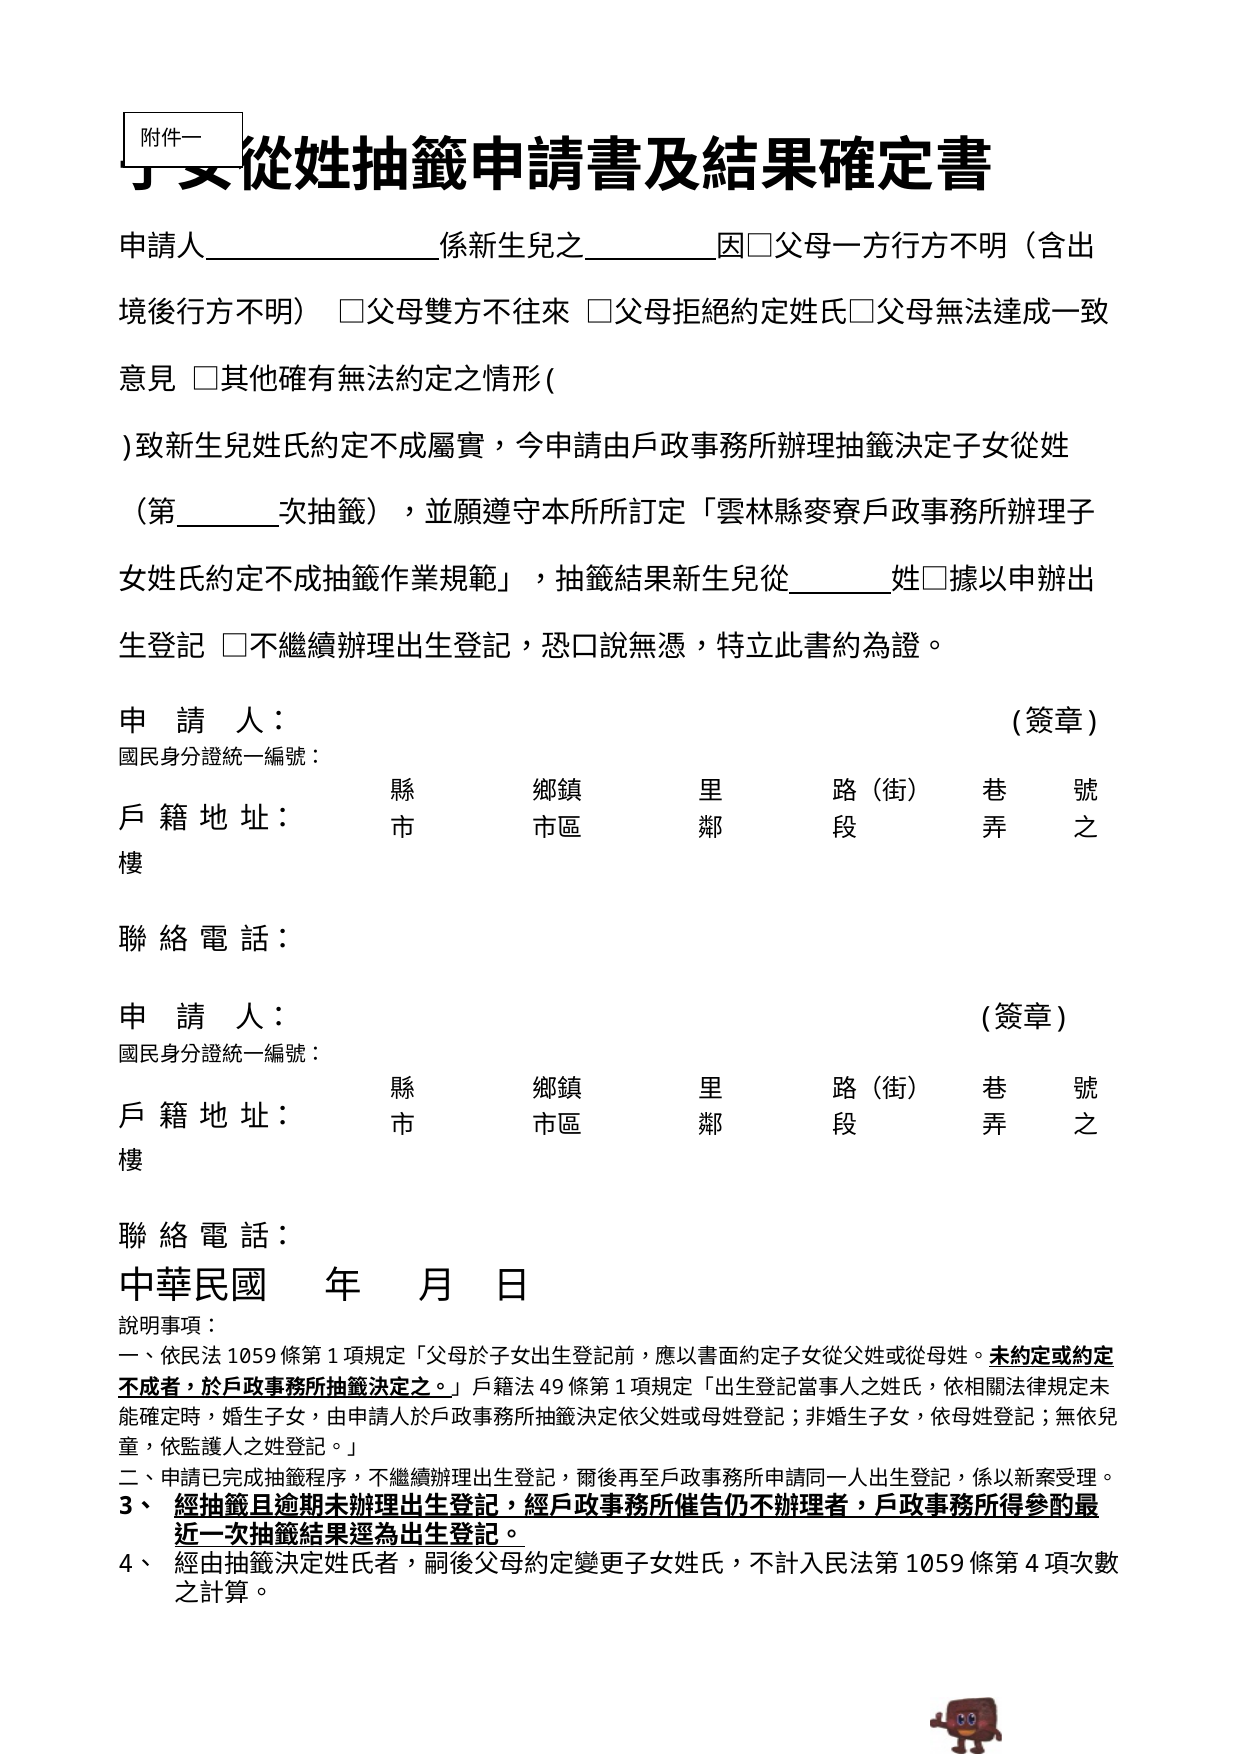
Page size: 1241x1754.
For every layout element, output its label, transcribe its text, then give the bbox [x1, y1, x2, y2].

text 聯 絡 電 話： [118, 1213, 1122, 1255]
text 附件一 [140, 121, 227, 151]
text 一、依民法1059條第1項規定「父母於子女出生登記前，應以書面約定子女從父姓或從母姓。未約定或約定不成者，於戶政事務所抽籤決定之。」戶籍法49條第1項規定「出生登記當事人之姓氏，依相關法律規定未能確定時，婚生子女，由申請人於戶政事務所抽籤決定依父姓或母姓登記；非婚生子女，依母姓登記；無依兒童，依監護人之姓登記。」 [118, 1340, 1122, 1461]
list 經由抽籤決定姓氏者，嗣後父母約定變更子女姓氏，不計入民法第1059條第4項次數之計算。 [118, 1549, 1122, 1608]
text 國民身分證統一編號： [118, 1038, 1122, 1068]
text 二、申請已完成抽籤程序，不繼續辦理出生登記，爾後再至戶政事務所申請同一人出生登記，係以新案受理。 [118, 1461, 1122, 1491]
text 子女從姓抽籤申請書及結果確定書 [118, 118, 1122, 203]
text 說明事項： [118, 1309, 1122, 1340]
text 申請人 係新生兒之 因□父母一方行方不明（含出境後行方不明） □父母雙方不往來 □父母拒絕約定姓氏□父母無法達成一致意見 □其他確有無法約定之情形( )致新生兒姓氏約定不成屬實，今申請由戶政事務所辦理抽籤決定子女從姓（第 次抽籤），並願遵守本所所訂定「雲林縣麥寮戶政事務所辦理子女姓氏約定不成抽籤作業規範」，抽籤結果新生兒從 姓□據以申辦出生登記 □不繼續辦理出生登記，恐口說無憑，特立此書約為證。 [118, 203, 1122, 669]
text 聯 絡 電 話： [118, 916, 1122, 958]
text 申 請 人： (簽章) [118, 983, 1122, 1038]
list 經抽籤且逾期未辦理出生登記，經戶政事務所催告仍不辦理者，戶政事務所得參酌最近一次抽籤結果逕為出生登記。 [118, 1491, 1122, 1549]
text 國民身分證統一編號： [118, 740, 1122, 771]
picture [930, 1697, 1002, 1754]
text 中華民國 年 月 日 [118, 1255, 1122, 1309]
text 子女從姓抽籤申請書及結果確定書 [125, 113, 242, 166]
text 申 請 人： (簽章) [118, 698, 1122, 740]
text 戶 籍 地 址： 縣市 鄉鎮市區 里鄰 路（街）段 巷弄 號之樓 [118, 1068, 1122, 1213]
text 戶 籍 地 址： 縣市 鄉鎮市區 里鄰 路（街）段 巷弄 號之樓 [118, 771, 1122, 916]
